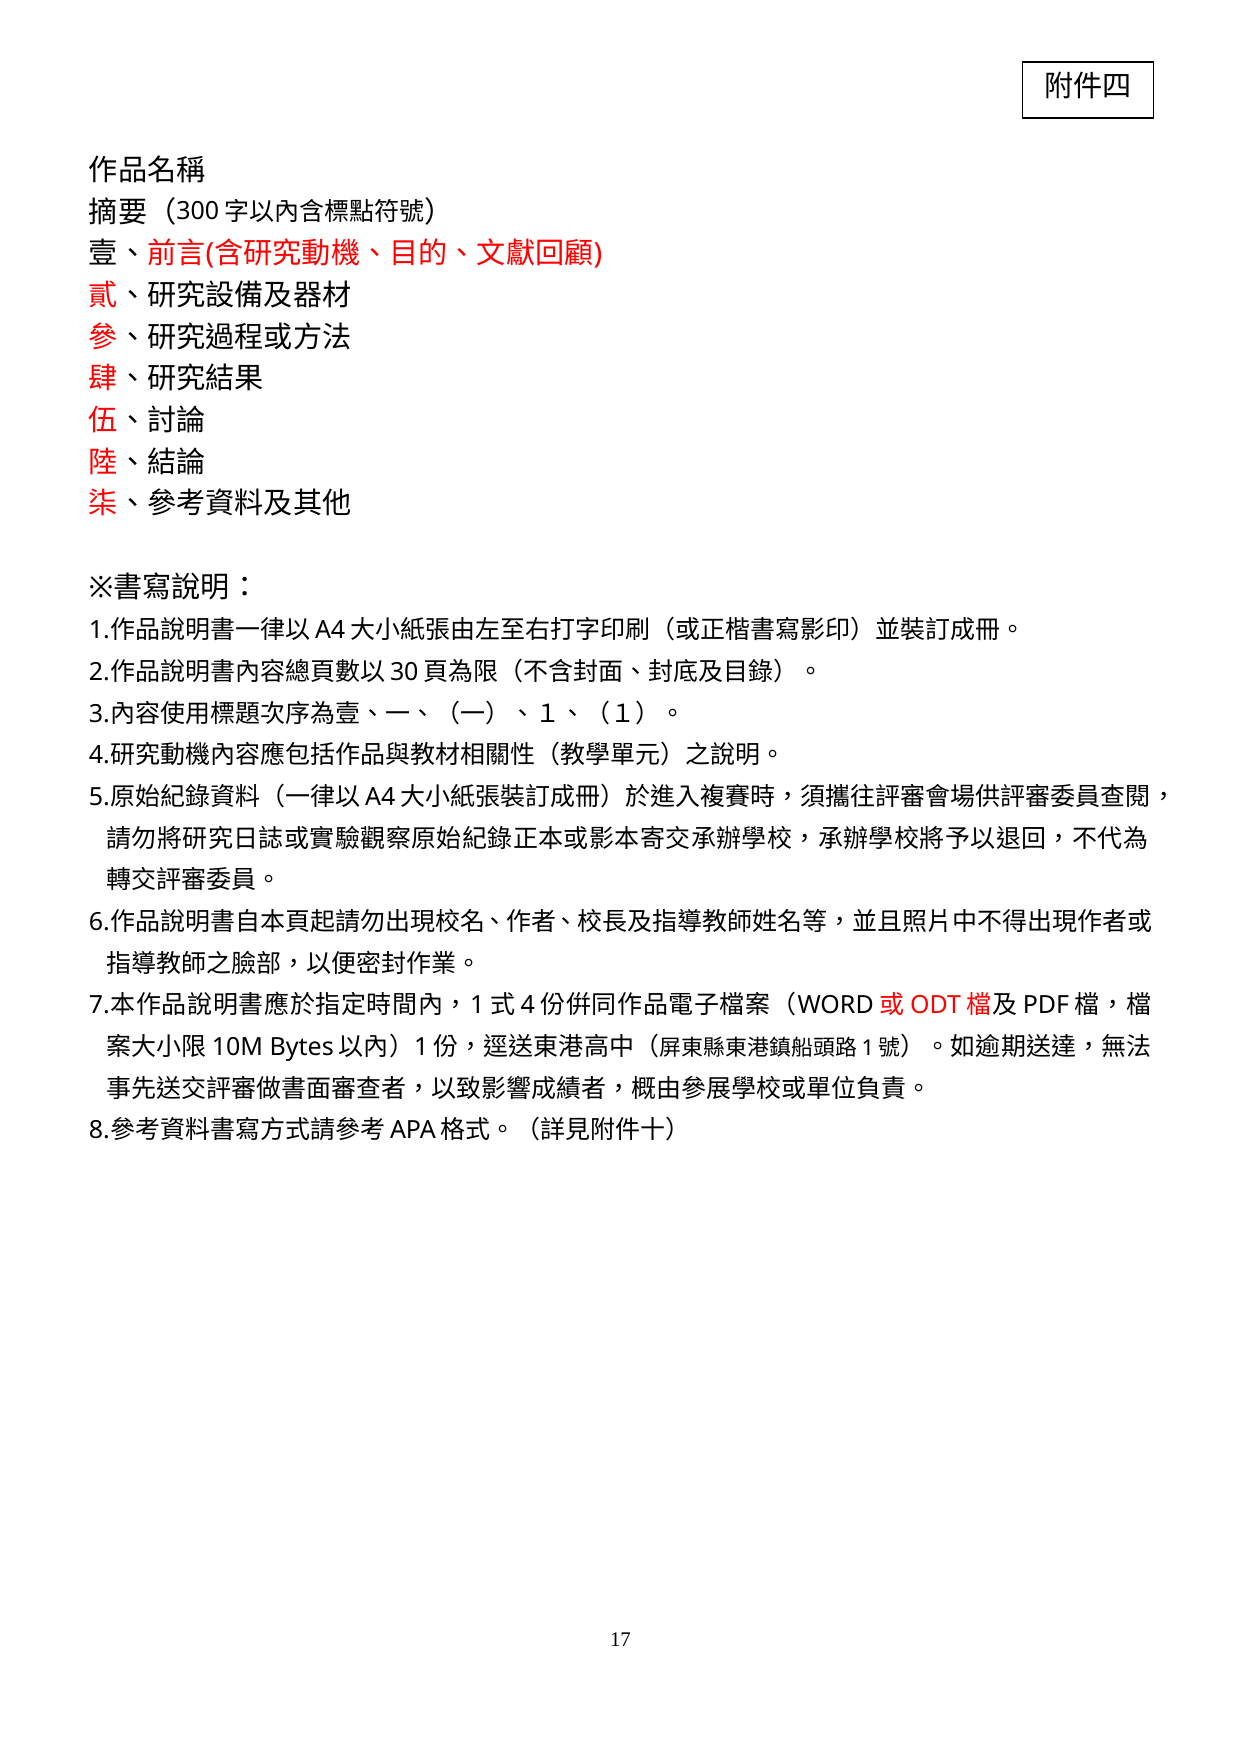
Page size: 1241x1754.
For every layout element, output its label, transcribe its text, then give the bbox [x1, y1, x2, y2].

text 柒、參考資料及其他 [89, 481, 1152, 522]
text 陸、結論 [89, 439, 1091, 481]
text 參、研究過程或方法 [89, 314, 1091, 356]
text 壹、前言(含研究動機、目的、文獻回顧) [89, 231, 1091, 272]
text 4.研究動機內容應包括作品與教材相關性（教學單元）之說明。 [89, 731, 1152, 772]
text 7.本作品說明書應於指定時間內，1式4份倂同作品電子檔案（WORD或ODT檔及PDF檔，檔案大小限10M Bytes以內）1份，逕送東港高中（屏東縣東港鎮船頭路1號）。如逾期送達，無法事先送交評審做書面審查者，以致影響成績者，概由參展學校或單位負責。 [89, 981, 1152, 1106]
text 肆、研究結果 [89, 356, 1091, 397]
text 8.參考資料書寫方式請參考APA格式。（詳見附件十） [89, 1106, 1152, 1147]
text 作品名稱 [89, 140, 1154, 496]
text 摘要（300字以內含標點符號） [89, 189, 1091, 231]
text 伍、討論 [89, 397, 1091, 439]
text 附件四 [1023, 63, 1153, 104]
text [1023, 104, 1153, 117]
text 6.作品說明書自本頁起請勿出現校名、作者、校長及指導教師姓名等，並且照片中不得出現作者或指導教師之臉部，以便密封作業。 [89, 897, 1152, 981]
text 2.作品說明書內容總頁數以30頁為限（不含封面、封底及目錄）。 [89, 647, 1152, 689]
text 1.作品說明書一律以A4大小紙張由左至右打字印刷（或正楷書寫影印）並裝訂成冊。 [89, 606, 1152, 647]
text 3.內容使用標題次序為壹、一、（一）、１、（１）。 [89, 689, 1152, 731]
text ※書寫說明： [89, 564, 1152, 606]
text 貳、研究設備及器材 [89, 272, 1091, 314]
text 5.原始紀錄資料（一律以A4大小紙張裝訂成冊）於進入複賽時，須攜往評審會場供評審委員查閱，請勿將研究日誌或實驗觀察原始紀錄正本或影本寄交承辦學校，承辦學校將予以退回，不代為轉交評審委員。 [89, 772, 1152, 897]
